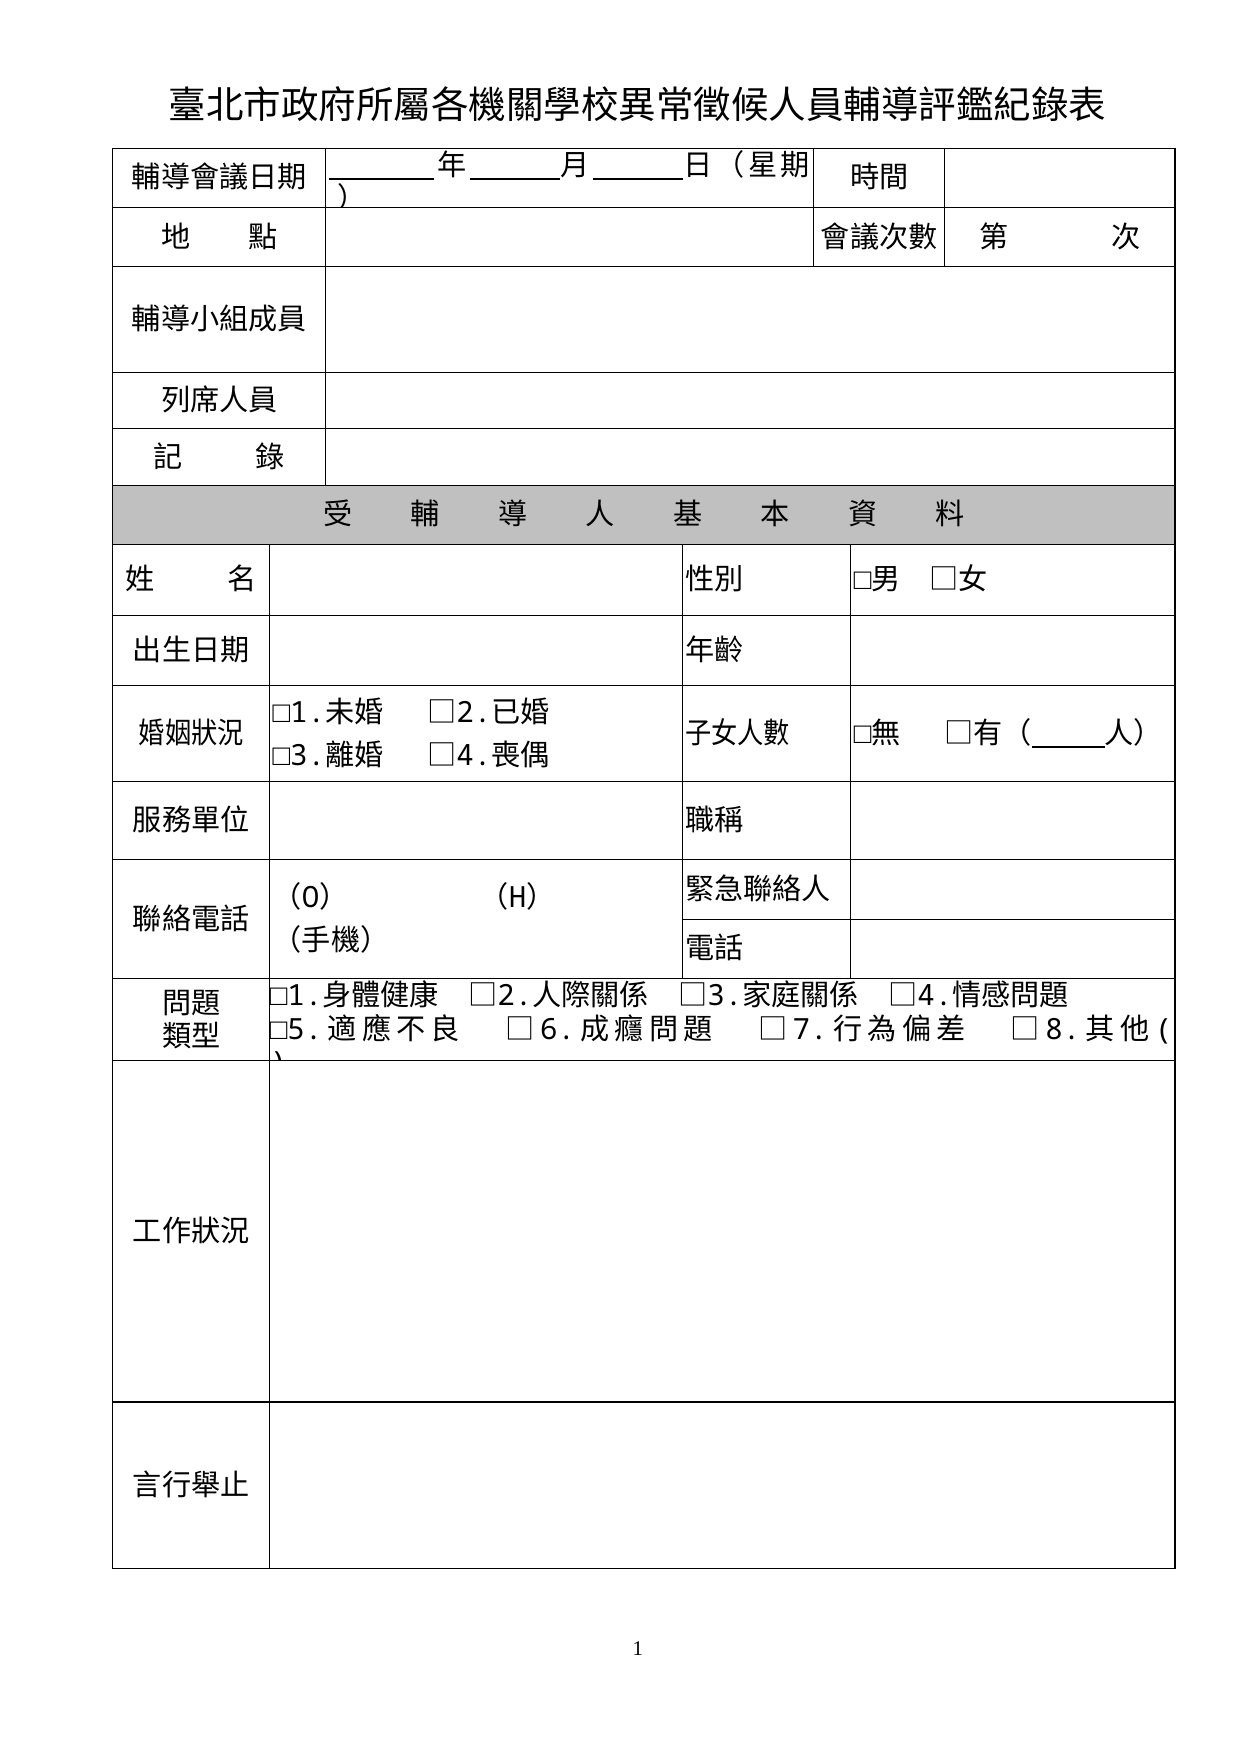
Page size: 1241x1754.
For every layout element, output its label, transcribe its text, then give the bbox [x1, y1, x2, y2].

table_header [945, 149, 1174, 207]
table_cell 電話 [683, 920, 850, 978]
table_cell [851, 920, 1174, 978]
table_cell 子女人數 [683, 686, 850, 781]
table_cell 會議次數 [814, 208, 944, 266]
table_cell [326, 373, 1174, 428]
table_cell 記 錄 [113, 429, 325, 484]
table_cell 問題 類型 [113, 979, 269, 1060]
table_cell 緊急聯絡人 [683, 860, 850, 919]
table_header 輔導會議日期 [113, 149, 325, 207]
table_header 時間 [814, 149, 944, 207]
table_cell [270, 1403, 1174, 1568]
table_cell 地 點 [113, 208, 325, 266]
table_cell 工作狀況 [113, 1061, 269, 1401]
table_cell [851, 782, 1174, 859]
table_cell [270, 616, 682, 685]
table_header 年 月 日（星期 ） [326, 149, 813, 207]
table_cell 職稱 [683, 782, 850, 859]
table_cell □1.未婚 □2.已婚 □3.離婚 □4.喪偶 [270, 686, 682, 781]
table_cell [270, 782, 682, 859]
table_cell 婚姻狀況 [113, 686, 269, 781]
table_cell [326, 429, 1174, 484]
table_cell 出生日期 [113, 616, 269, 685]
table_cell 列席人員 [113, 373, 325, 428]
table_cell □1.身體健康 □2.人際關係 □3.家庭關係 □4.情感問題 □5.適應不良 □6.成癮問題 □7.行為偏差 □8.其他( ) [270, 979, 1174, 1060]
table_cell [270, 1061, 1174, 1401]
table_cell □無 □有（ 人） [851, 686, 1174, 781]
table_cell [326, 267, 1174, 372]
table_cell 受 輔 導 人 基 本 資 料 [113, 486, 1174, 544]
table_cell 聯絡電話 [113, 860, 269, 978]
table_cell 性別 [683, 545, 850, 614]
table_cell □男 □女 [851, 545, 1174, 614]
table_cell [851, 860, 1174, 919]
table_cell 輔導小組成員 [113, 267, 325, 372]
table_cell [851, 616, 1174, 685]
table_cell 言行舉止 [113, 1403, 269, 1568]
table_cell （O） （H） （手機） [270, 860, 682, 978]
table_cell [326, 208, 813, 266]
table_cell 服務單位 [113, 782, 269, 859]
table_cell 年齡 [683, 616, 850, 685]
table_cell 姓 名 [113, 545, 269, 614]
table_cell 第 次 [945, 208, 1174, 266]
text 臺北市政府所屬各機關學校異常徵候人員輔導評鑑紀錄表 [75, 75, 1162, 129]
table_cell [270, 545, 682, 614]
